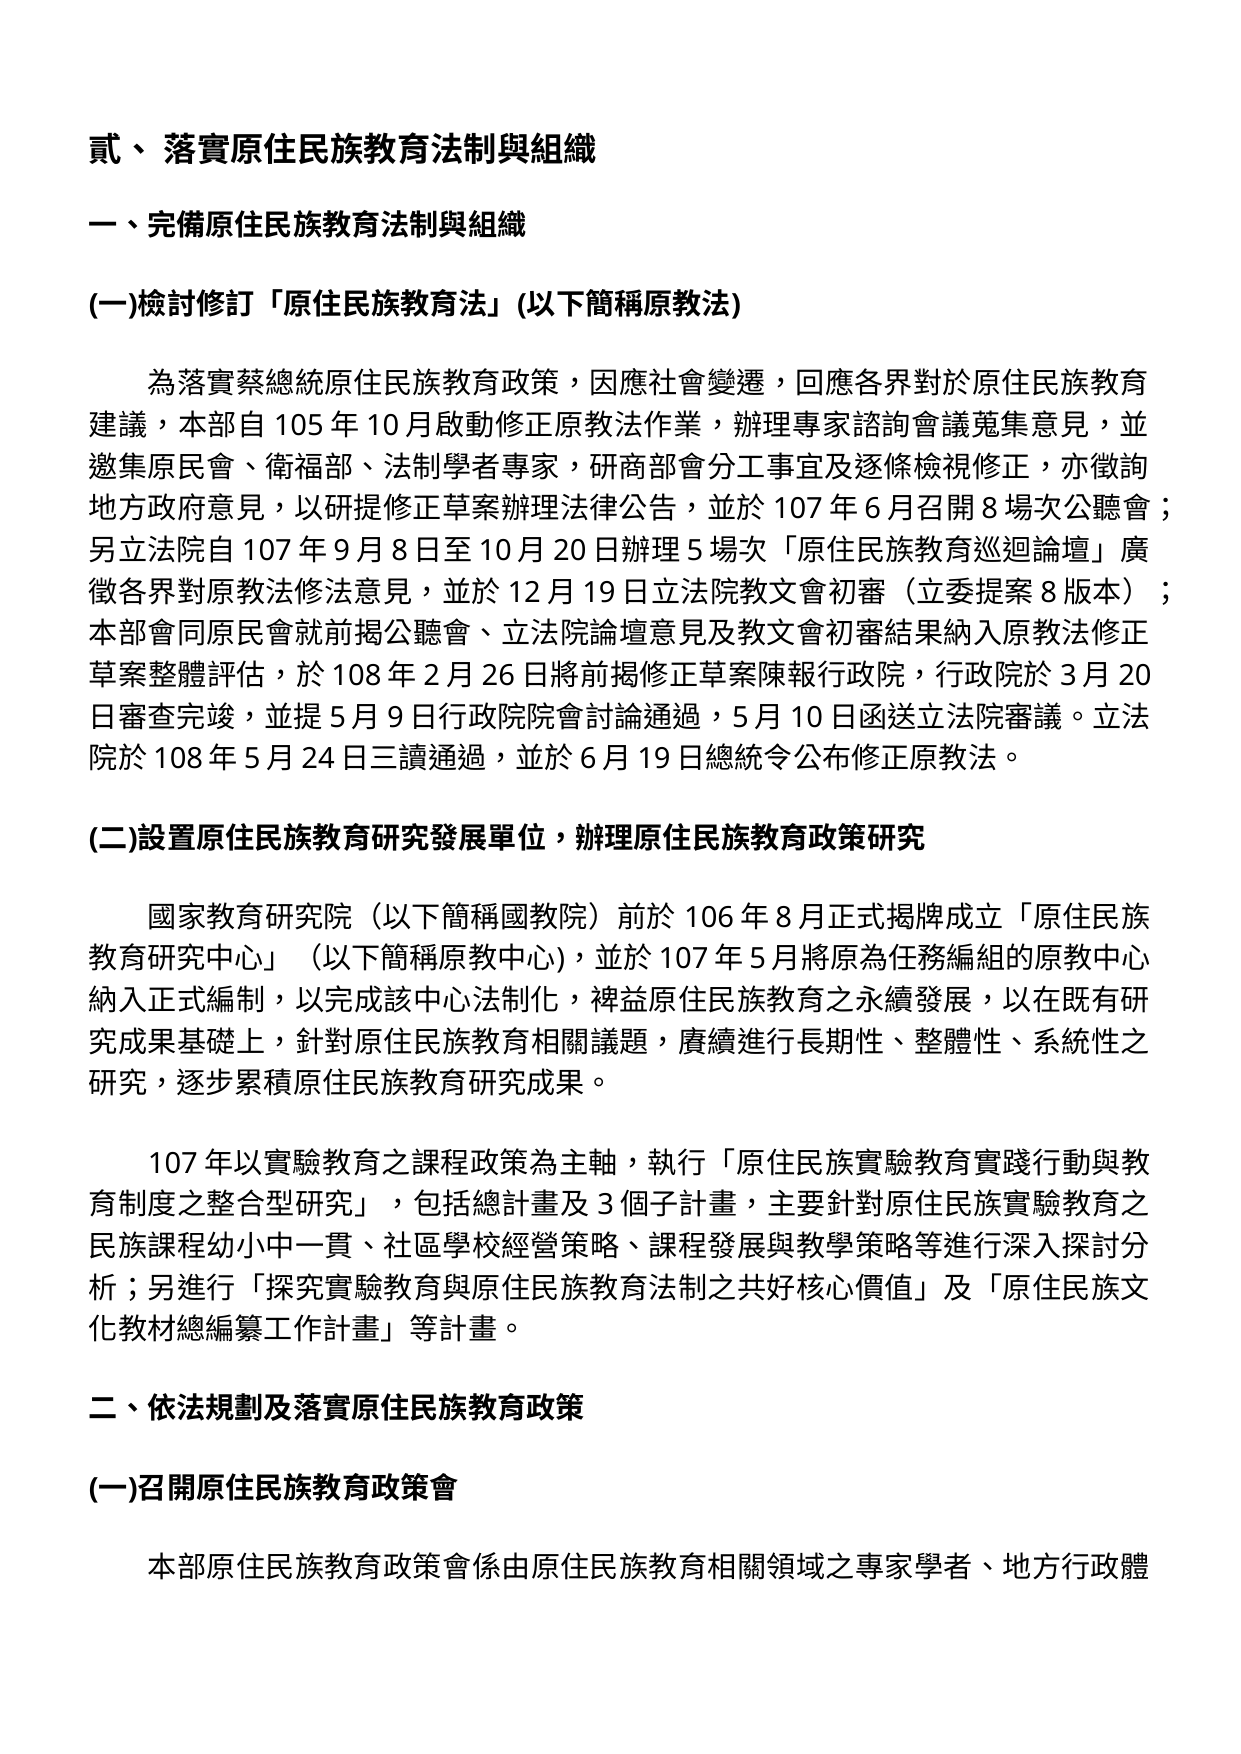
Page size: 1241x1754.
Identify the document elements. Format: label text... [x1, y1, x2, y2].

text 107年以實驗教育之課程政策為主軸，執行「原住民族實驗教育實踐行動與教育制度之整合型研究」，包括總計畫及3個子計畫，主要針對原住民族實驗教育之民族課程幼小中一貫、社區學校經營策略、課程發展與教學策略等進行深入探討分析；另進行「探究實驗教育與原住民族教育法制之共好核心價值」及「原住民族文化教材總編纂工作計畫」等計畫。 [89, 1140, 1152, 1348]
text 本部原住民族教育政策會係由原住民族教育相關領域之專家學者、地方行政體 [89, 1544, 1152, 1586]
subtitle 落實原住民族教育法制與組織 [89, 125, 1152, 171]
text 一、完備原住民族教育法制與組織 [89, 202, 1152, 244]
text (一)召開原住民族教育政策會 [89, 1465, 1152, 1506]
text 為落實蔡總統原住民族教育政策，因應社會變遷，回應各界對於原住民族教育建議，本部自105年10月啟動修正原教法作業，辦理專家諮詢會議蒐集意見，並邀集原民會、衛福部、法制學者專家，研商部會分工事宜及逐條檢視修正，亦徵詢地方政府意見，以研提修正草案辦理法律公告，並於107年6月召開8場次公聽會；另立法院自107年9月8日至10月20日辦理5場次「原住民族教育巡迴論壇」廣徵各界對原教法修法意見，並於12月19日立法院教文會初審（立委提案8版本）；本部會同原民會就前揭公聽會、立法院論壇意見及教文會初審結果納入原教法修正草案整體評估，於108年2月26日將前揭修正草案陳報行政院，行政院於3月20日審查完竣，並提5月9日行政院院會討論通過，5月10日函送立法院審議。立法院於108年5月24日三讀通過，並於6月19日總統令公布修正原教法。 [89, 361, 1152, 777]
text (二)設置原住民族教育研究發展單位，辦理原住民族教育政策研究 [89, 815, 1152, 856]
text (一)檢討修訂「原住民族教育法」(以下簡稱原教法) [89, 281, 1152, 323]
text 國家教育研究院（以下簡稱國教院）前於106年8月正式揭牌成立「原住民族教育研究中心」（以下簡稱原教中心)，並於107年5月將原為任務編組的原教中心納入正式編制，以完成該中心法制化，裨益原住民族教育之永續發展，以在既有研究成果基礎上，針對原住民族教育相關議題，賡續進行長期性、整體性、系統性之研究，逐步累積原住民族教育研究成果。 [89, 894, 1152, 1102]
text 二、依法規劃及落實原住民族教育政策 [89, 1386, 1152, 1427]
